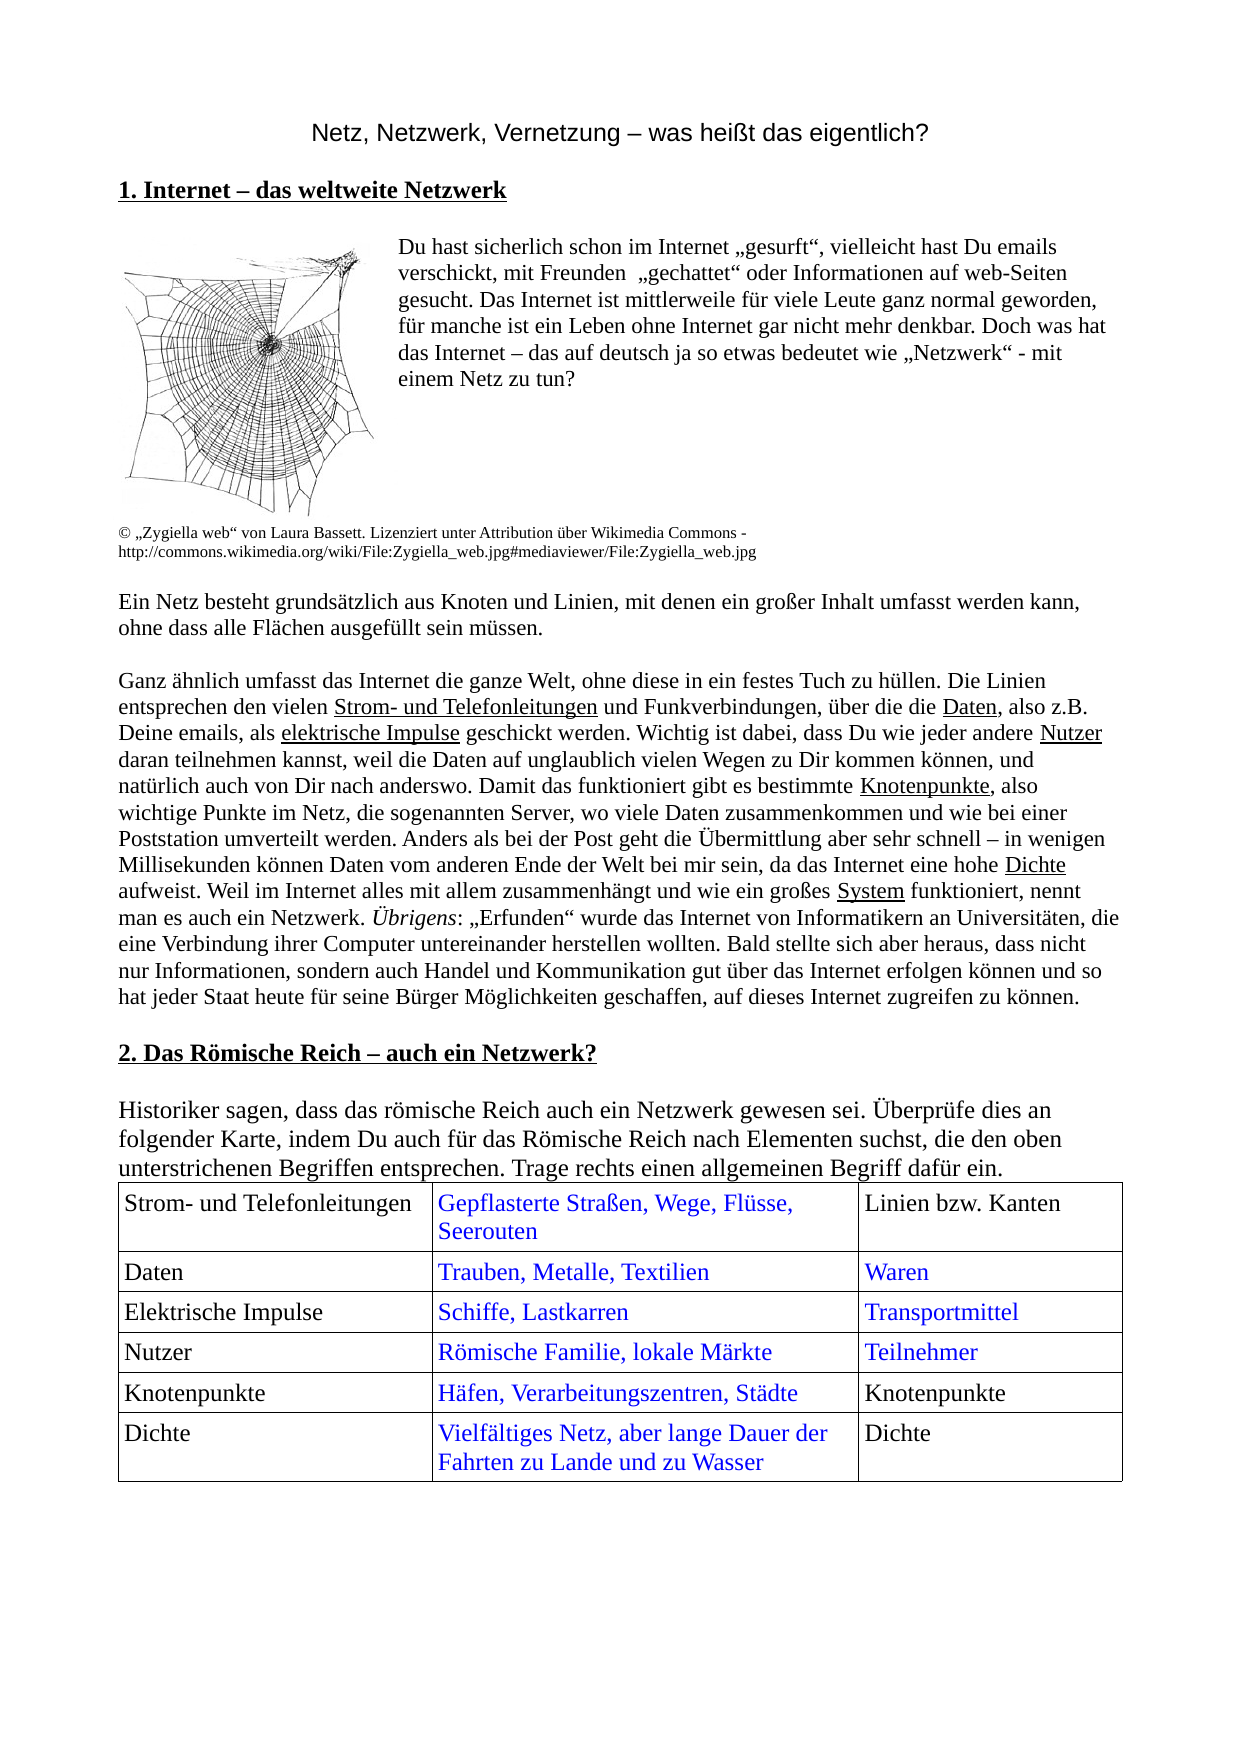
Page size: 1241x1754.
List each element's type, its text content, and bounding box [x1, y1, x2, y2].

text Du hast sicherlich schon im Internet „gesurft“, vielleicht hast Du emails verschickt, mit Freunden „gechattet“ oder Informationen auf web-Seiten gesucht. Das Internet ist mittlerweile für viele Leute ganz normal geworden, für manche ist ein Leben ohne Internet gar nicht mehr denkbar. Doch was hat das Internet – das auf deutsch ja so etwas bedeutet wie „Netzwerk“ - mit einem Netz zu tun? [118, 233, 1122, 391]
table_header Linien bzw. Kanten [859, 1183, 1122, 1251]
table_cell Knotenpunkte [119, 1373, 432, 1412]
text 1. Internet – das weltweite Netzwerk [118, 176, 1122, 204]
text Ein Netz besteht grundsätzlich aus Knoten und Linien, mit denen ein großer Inhalt umfasst werden kann, ohne dass alle Flächen ausgefüllt sein müssen. [118, 588, 1122, 640]
table_cell Daten [119, 1252, 432, 1291]
text Ganz ähnlich umfasst das Internet die ganze Welt, ohne diese in ein festes Tuch zu hüllen. Die Linien entsprechen den vielen Strom- und Telefonleitungen und Funkverbindungen, über die die Daten, also z.B. Deine emails, als elektrische Impulse geschickt werden. Wichtig ist dabei, dass Du wie jeder andere Nutzer daran teilnehmen kannst, weil die Daten auf unglaublich vielen Wegen zu Dir kommen können, und natürlich auch von Dir nach anderswo. Damit das funktioniert gibt es bestimmte Knotenpunkte, also wichtige Punkte im Netz, die sogenannten Server, wo viele Daten zusammenkommen und wie bei einer Poststation umverteilt werden. Anders als bei der Post geht die Übermittlung aber sehr schnell – in wenigen Millisekunden können Daten vom anderen Ende der Welt bei mir sein, da das Internet eine hohe Dichte aufweist. Weil im Internet alles mit allem zusammenhängt und wie ein großes System funktioniert, nennt man es auch ein Netzwerk. Übrigens: „Erfunden“ wurde das Internet von Informatikern an Universitäten, die eine Verbindung ihrer Computer untereinander herstellen wollten. Bald stellte sich aber heraus, dass nicht nur Informationen, sondern auch Handel und Kommunikation gut über das Internet erfolgen können und so hat jeder Staat heute für seine Bürger Möglichkeiten geschaffen, auf dieses Internet zugreifen zu können. [118, 667, 1122, 1009]
table_cell Transportmittel [859, 1292, 1122, 1332]
table_cell Teilnehmer [859, 1333, 1122, 1372]
table_cell Elektrische Impulse [119, 1292, 432, 1332]
table_cell Knotenpunkte [859, 1373, 1122, 1412]
table_header Strom- und Telefonleitungen [119, 1183, 432, 1251]
text Netz, Netzwerk, Vernetzung – was heißt das eigentlich? [118, 118, 1122, 147]
table_cell Häfen, Verarbeitungszentren, Städte [433, 1373, 858, 1412]
table_cell Römische Familie, lokale Märkte [433, 1333, 858, 1372]
text Historiker sagen, dass das römische Reich auch ein Netzwerk gewesen sei. Überprüfe dies an folgender Karte, indem Du auch für das Römische Reich nach Elementen suchst, die den oben unterstrichenen Begriffen entsprechen. Trage rechts einen allgemeinen Begriff dafür ein. [118, 1096, 1122, 1182]
table_cell Dichte [859, 1413, 1122, 1481]
table_cell Schiffe, Lastkarren [433, 1292, 858, 1332]
table_cell Dichte [119, 1413, 432, 1481]
text 2. Das Römische Reich – auch ein Netzwerk? [118, 1038, 1122, 1067]
picture [97, 237, 398, 520]
table_cell Trauben, Metalle, Textilien [433, 1252, 858, 1291]
table_cell Nutzer [119, 1333, 432, 1372]
table_cell Waren [859, 1252, 1122, 1291]
table_header Gepflasterte Straßen, Wege, Flüsse, Seerouten [433, 1183, 858, 1251]
table_cell Vielfältiges Netz, aber lange Dauer der Fahrten zu Lande und zu Wasser [433, 1413, 858, 1481]
text © „Zygiella web“ von Laura Bassett. Lizenziert unter Attribution über Wikimedia Commons - http://commons.wikimedia.org/wiki/File:Zygiella_web.jpg#mediaviewer/File:Zygiella_web.jpg [118, 523, 1122, 561]
